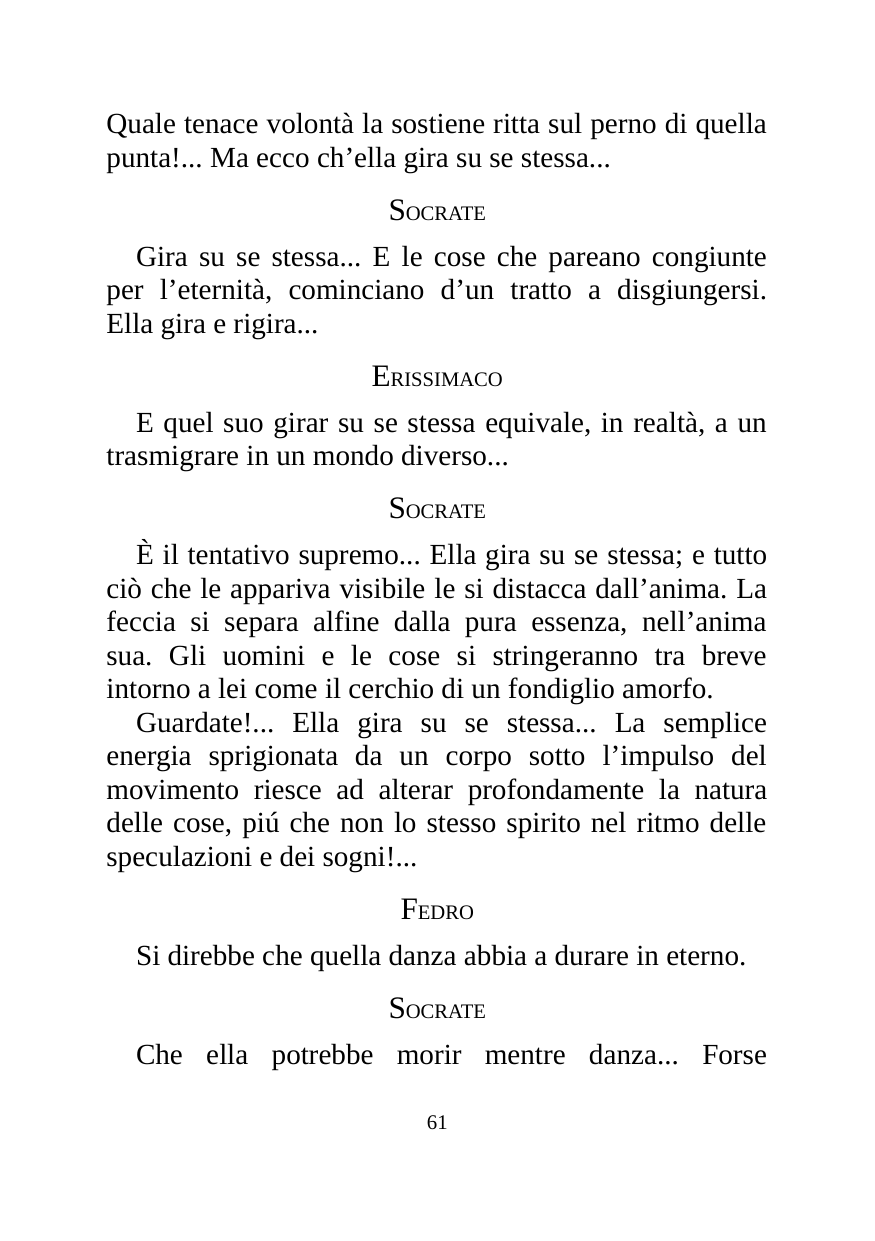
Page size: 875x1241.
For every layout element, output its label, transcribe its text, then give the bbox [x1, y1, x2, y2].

text Si direbbe che quella danza abbia a durare in eterno. [106, 938, 768, 972]
text Che ella potrebbe morir mentre danza... Forse [106, 1037, 768, 1071]
text Socrate [106, 191, 768, 227]
text Erissimaco [106, 357, 768, 393]
text Quale tenace volontà la sostiene ritta sul perno di quella punta!... Ma ecco ch’ella gira su se stessa... [106, 106, 768, 173]
text È il tentativo supremo... Ella gira su se stessa; e tutto ciò che le appariva visibile le si distacca dall’anima. La feccia si separa alfine dalla pura essenza, nell’anima sua. Gli uomini e le cose si stringeranno tra breve intorno a lei come il cerchio di un fondiglio amorfo. [106, 537, 768, 705]
text E quel suo girar su se stessa equivale, in realtà, a un trasmigrare in un mondo diverso... [106, 405, 768, 472]
text Socrate [106, 489, 768, 526]
text Fedro [106, 890, 768, 926]
text Socrate [106, 989, 768, 1025]
text Guardate!... Ella gira su se stessa... La semplice energia sprigionata da un corpo sotto l’impulso del movimento riesce ad alterar profondamente la natura delle cose, piú che non lo stesso spirito nel ritmo delle speculazioni e dei sogni!... [106, 705, 768, 873]
text Gira su se stessa... E le cose che pareano congiunte per l’eternità, cominciano d’un tratto a disgiungersi. Ella gira e rigira... [106, 239, 768, 339]
